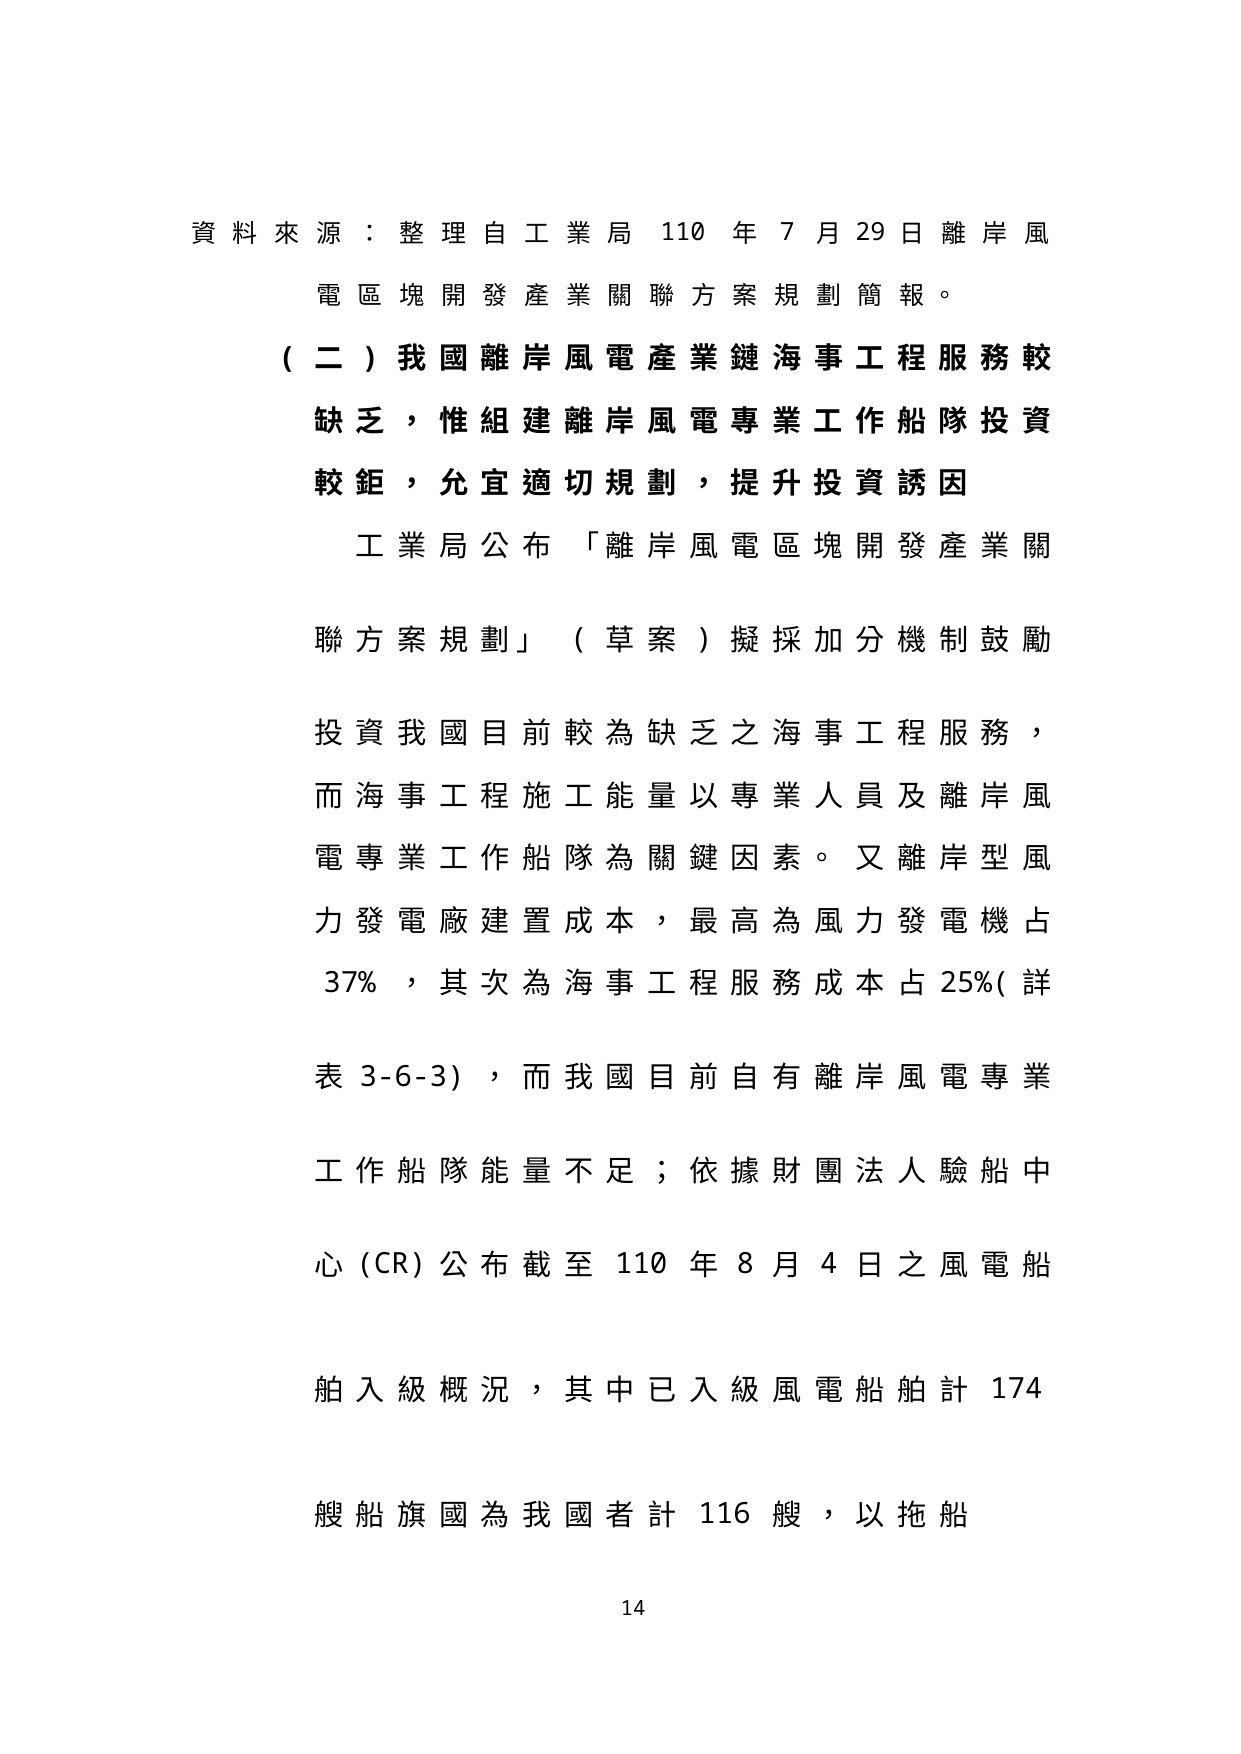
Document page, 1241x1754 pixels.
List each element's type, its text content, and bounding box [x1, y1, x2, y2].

text 工業局公布「離岸風電區塊開發產業關聯方案規劃」(草案)擬採加分機制鼓勵投資我國目前較為缺乏之海事工程服務，而海事工程施工能量以專業人員及離岸風電專業工作船隊為關鍵因素。又離岸型風力發電廠建置成本，最高為風力發電機占37%，其次為海事工程服務成本占25%(詳表3-6-3)，而我國目前自有離岸風電專業工作船隊能量不足；依據財團法人驗船中心(CR)公布截至110年8月4日之風電船舶入級概況，其中已入級風電船舶計174艘船旗國為我國者計116艘，以拖船(Tug)43艘最多，其次為駁船(Barge)18艘；他國者計58艘多數為風電專業施工安裝船，可見目前我國離岸風電海事工程施工能量仍大幅仰仗外國專業船隊提供。 [271, 502, 1058, 1564]
text 資料來源：整理自工業局110年7月29日離岸風電區塊開發產業關聯方案規劃簡報。 [168, 189, 1058, 314]
text (二)我國離岸風電產業鏈海事工程服務較缺乏，惟組建離岸風電專業工作船隊投資較鉅，允宜適切規劃，提升投資誘因 [242, 314, 1058, 502]
